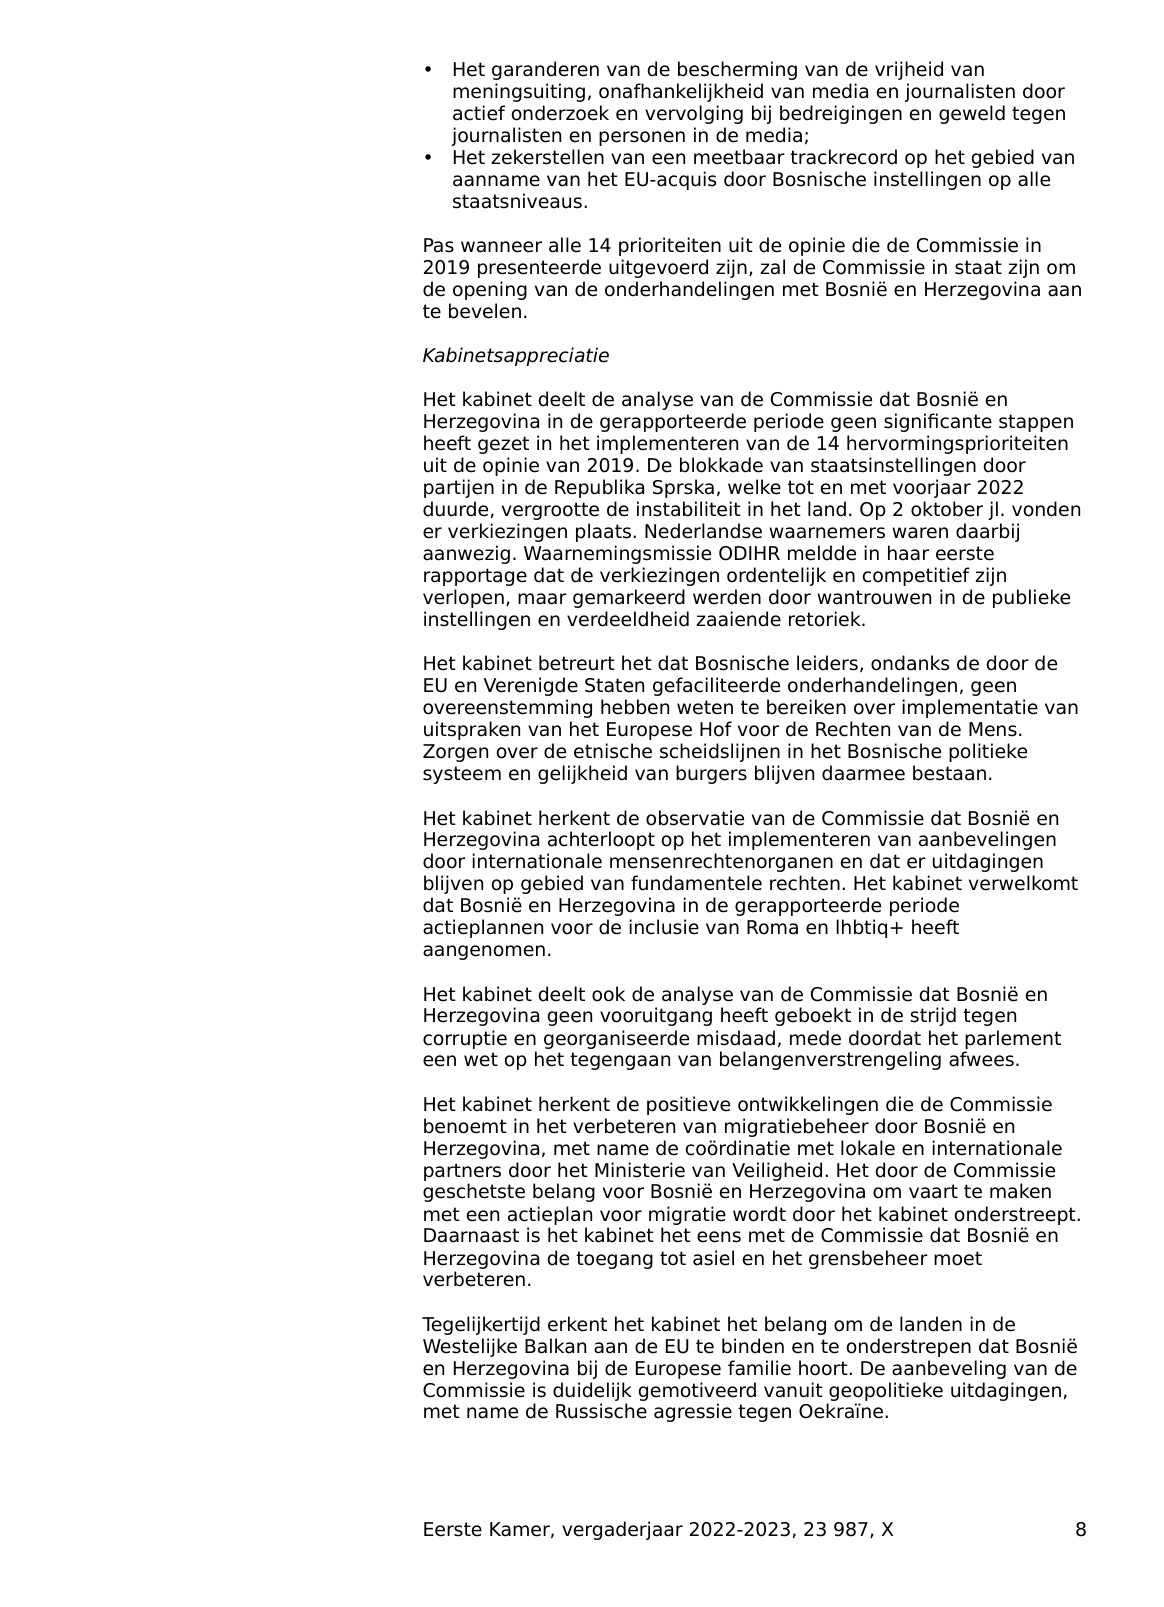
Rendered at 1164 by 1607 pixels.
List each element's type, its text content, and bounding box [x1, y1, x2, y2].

text • Het zekerstellen van een meetbaar trackrecord op het gebied van aanname van het EU-acquis door Bosnische instellingen op alle staatsniveaus. [422, 147, 1087, 213]
text Pas wanneer alle 14 prioriteiten uit de opinie die de Commissie in 2019 presenteerde uitgevoerd zijn, zal de Commissie in staat zijn om de opening van de onderhandelingen met Bosnië en Herzegovina aan te bevelen. [422, 235, 1087, 323]
subtitle Kabinetsappreciatie [422, 345, 1087, 367]
text Het kabinet betreurt het dat Bosnische leiders, ondanks de door de EU en Verenigde Staten gefaciliteerde onderhandelingen, geen overeenstemming hebben weten te bereiken over implementatie van uitspraken van het Europese Hof voor de Rechten van de Mens. Zorgen over de etnische scheidslijnen in het Bosnische politieke systeem en gelijkheid van burgers blijven daarmee bestaan. [422, 653, 1087, 785]
text Tegelijkertijd erkent het kabinet het belang om de landen in de Westelijke Balkan aan de EU te binden en te onderstrepen dat Bosnië en Herzegovina bij de Europese familie hoort. De aanbeveling van de Commissie is duidelijk gemotiveerd vanuit geopolitieke uitdagingen, met name de Russische agressie tegen Oekraïne. [422, 1313, 1087, 1423]
text Het kabinet herkent de positieve ontwikkelingen die de Commissie benoemt in het verbeteren van migratiebeheer door Bosnië en Herzegovina, met name de coördinatie met lokale en internationale partners door het Ministerie van Veiligheid. Het door de Commissie geschetste belang voor Bosnië en Herzegovina om vaart te maken met een actieplan voor migratie wordt door het kabinet onderstreept. Daarnaast is het kabinet het eens met de Commissie dat Bosnië en Herzegovina de toegang tot asiel en het grensbeheer moet verbeteren. [422, 1093, 1087, 1291]
text Het kabinet herkent de observatie van de Commissie dat Bosnië en Herzegovina achterloopt op het implementeren van aanbevelingen door internationale mensenrechtenorganen en dat er uitdagingen blijven op gebied van fundamentele rechten. Het kabinet verwelkomt dat Bosnië en Herzegovina in de gerapporteerde periode actieplannen voor de inclusie van Roma en lhbtiq+ heeft aangenomen. [422, 807, 1087, 961]
text Het kabinet deelt de analyse van de Commissie dat Bosnië en Herzegovina in de gerapporteerde periode geen significante stappen heeft gezet in het implementeren van de 14 hervormingsprioriteiten uit de opinie van 2019. De blokkade van staatsinstellingen door partijen in de Republika Sprska, welke tot en met voorjaar 2022 duurde, vergrootte de instabiliteit in het land. Op 2 oktober jl. vonden er verkiezingen plaats. Nederlandse waarnemers waren daarbij aanwezig. Waarnemingsmissie ODIHR meldde in haar eerste rapportage dat de verkiezingen ordentelijk en competitief zijn verlopen, maar gemarkeerd werden door wantrouwen in de publieke instellingen en verdeeldheid zaaiende retoriek. [422, 389, 1087, 631]
text Het kabinet deelt ook de analyse van de Commissie dat Bosnië en Herzegovina geen vooruitgang heeft geboekt in de strijd tegen corruptie en georganiseerde misdaad, mede doordat het parlement een wet op het tegengaan van belangenverstrengeling afwees. [422, 983, 1087, 1071]
text • Het garanderen van de bescherming van de vrijheid van meningsuiting, onafhankelijkheid van media en journalisten door actief onderzoek en vervolging bij bedreigingen en geweld tegen journalisten en personen in de media; [422, 59, 1087, 147]
